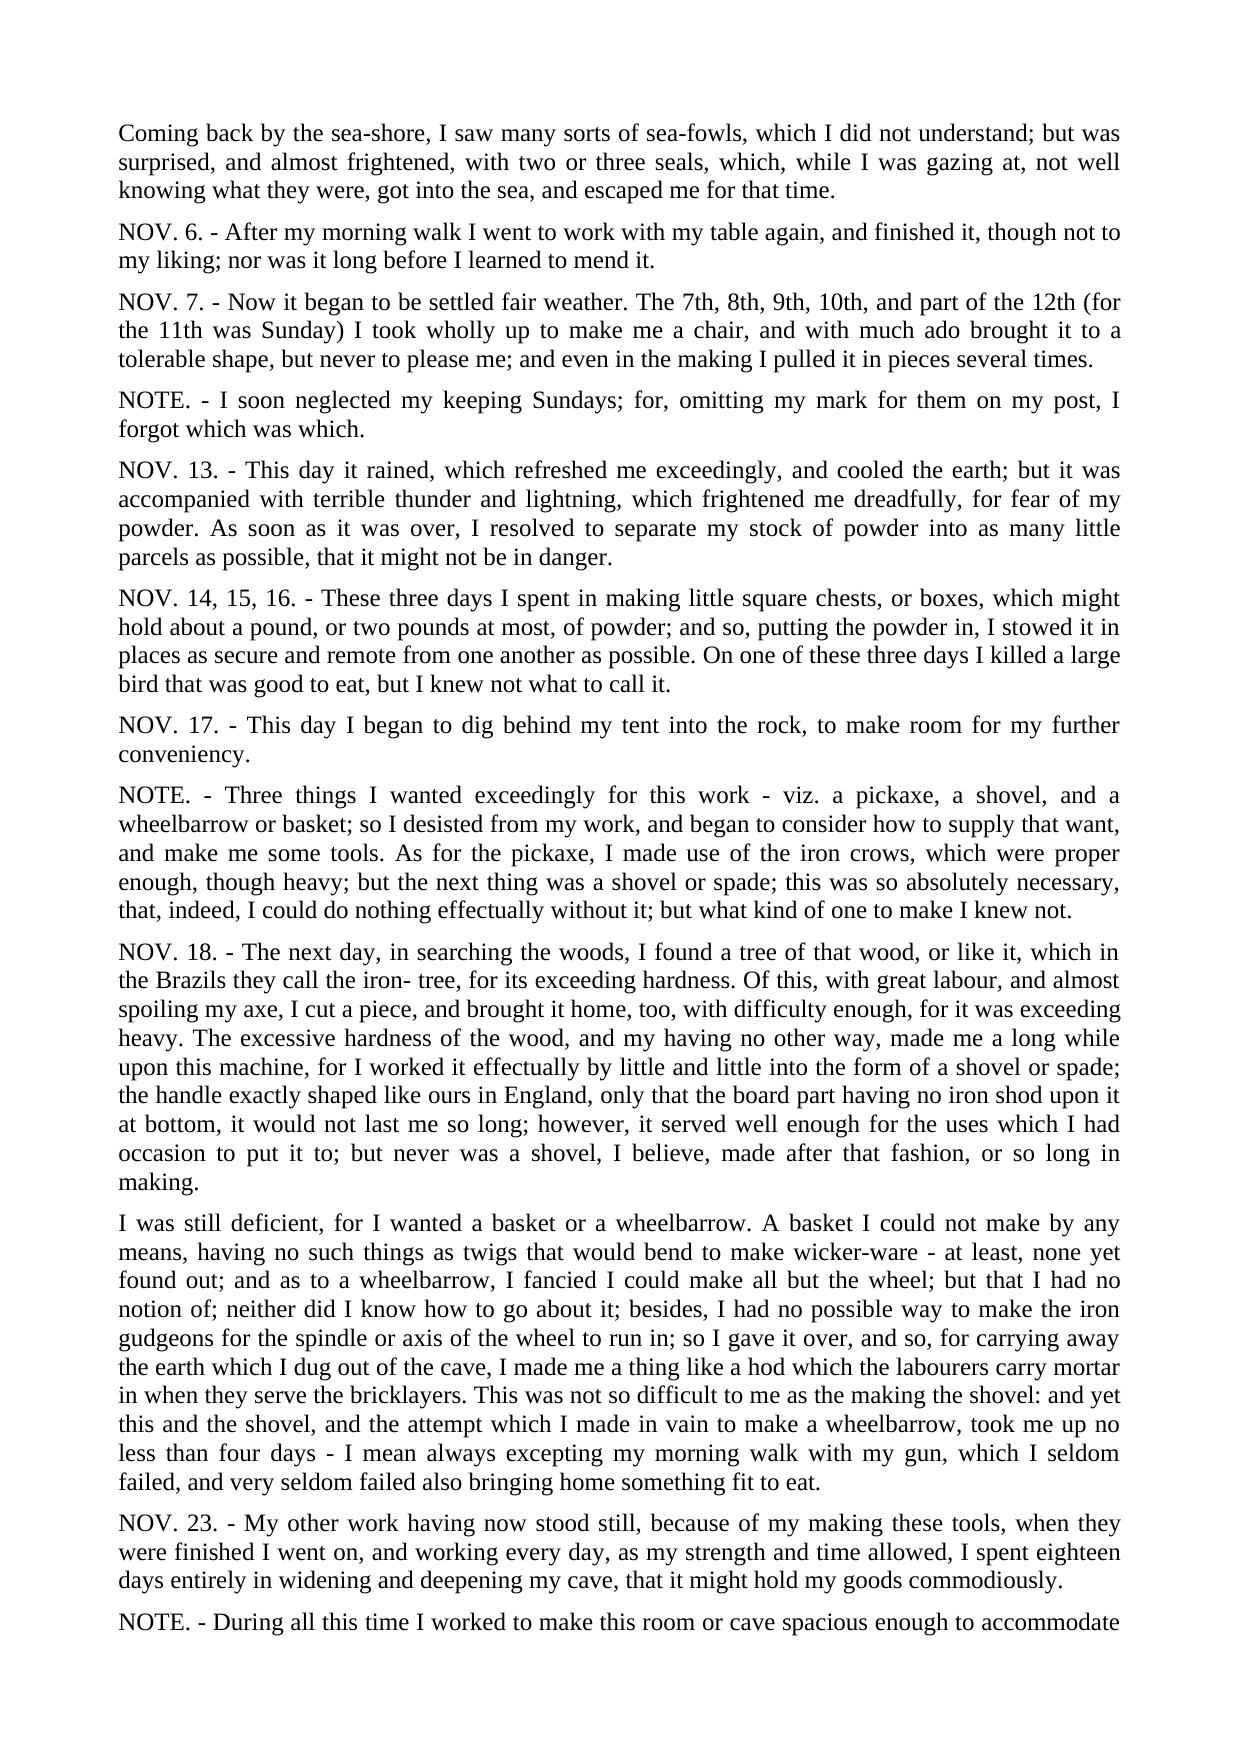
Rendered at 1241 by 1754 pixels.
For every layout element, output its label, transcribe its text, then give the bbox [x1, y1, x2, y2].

text NOTE. - I soon neglected my keeping Sundays; for, omitting my mark for them on my post, I forgot which was which. [118, 386, 1122, 443]
text NOV. 14, 15, 16. - These three days I spent in making little square chests, or boxes, which might hold about a pound, or two pounds at most, of powder; and so, putting the powder in, I stowed it in places as secure and remote from one another as possible. On one of these three days I killed a large bird that was good to eat, but I knew not what to call it. [118, 583, 1122, 698]
text NOV. 6. - After my morning walk I went to work with my table again, and finished it, though not to my liking; nor was it long before I learned to mend it. [118, 217, 1122, 274]
text NOTE. - During all this time I worked to make this room or cave spacious enough to accommodate [118, 1607, 1122, 1636]
text Coming back by the sea-shore, I saw many sorts of sea-fowls, which I did not understand; but was surprised, and almost frightened, with two or three seals, which, while I was gazing at, not well knowing what they were, got into the sea, and escaped me for that time. [118, 118, 1122, 204]
text NOV. 17. - This day I began to dig behind my tent into the rock, to make room for my further conveniency. [118, 711, 1122, 768]
text I was still deficient, for I wanted a basket or a wheelbarrow. A basket I could not make by any means, having no such things as twigs that would bend to make wicker-ware - at least, none yet found out; and as to a wheelbarrow, I fancied I could make all but the wheel; but that I had no notion of; neither did I know how to go about it; besides, I had no possible way to make the iron gudgeons for the spindle or axis of the wheel to run in; so I gave it over, and so, for carrying away the earth which I dug out of the cave, I made me a thing like a hod which the labourers carry mortar in when they serve the bricklayers. This was not so difficult to me as the making the shovel: and yet this and the shovel, and the attempt which I made in vain to make a wheelbarrow, took me up no less than four days - I mean always excepting my morning walk with my gun, which I seldom failed, and very seldom failed also bringing home something fit to eat. [118, 1208, 1122, 1496]
text NOV. 13. - This day it rained, which refreshed me exceedingly, and cooled the earth; but it was accompanied with terrible thunder and lightning, which frightened me dreadfully, for fear of my powder. As soon as it was over, I resolved to separate my stock of powder into as many little parcels as possible, that it might not be in danger. [118, 456, 1122, 571]
text NOV. 23. - My other work having now stood still, because of my making these tools, when they were finished I went on, and working every day, as my strength and time allowed, I spent eighteen days entirely in widening and deepening my cave, that it might hold my goods commodiously. [118, 1508, 1122, 1594]
text NOV. 18. - The next day, in searching the woods, I found a tree of that wood, or like it, which in the Brazils they call the iron- tree, for its exceeding hardness. Of this, with great labour, and almost spoiling my axe, I cut a piece, and brought it home, too, with difficulty enough, for it was exceeding heavy. The excessive hardness of the wood, and my having no other way, made me a long while upon this machine, for I worked it effectually by little and little into the form of a shovel or spade; the handle exactly shaped like ours in England, only that the board part having no iron shod upon it at bottom, it would not last me so long; however, it served well enough for the uses which I had occasion to put it to; but never was a shovel, I believe, made after that fashion, or so long in making. [118, 937, 1122, 1196]
text NOTE. - Three things I wanted exceedingly for this work - viz. a pickaxe, a shovel, and a wheelbarrow or basket; so I desisted from my work, and began to consider how to supply that want, and make me some tools. As for the pickaxe, I made use of the iron crows, which were proper enough, though heavy; but the next thing was a shovel or spade; this was so absolutely necessary, that, indeed, I could do nothing effectually without it; but what kind of one to make I knew not. [118, 781, 1122, 924]
text NOV. 7. - Now it began to be settled fair weather. The 7th, 8th, 9th, 10th, and part of the 12th (for the 11th was Sunday) I took wholly up to make me a chair, and with much ado brought it to a tolerable shape, but never to please me; and even in the making I pulled it in pieces several times. [118, 287, 1122, 373]
